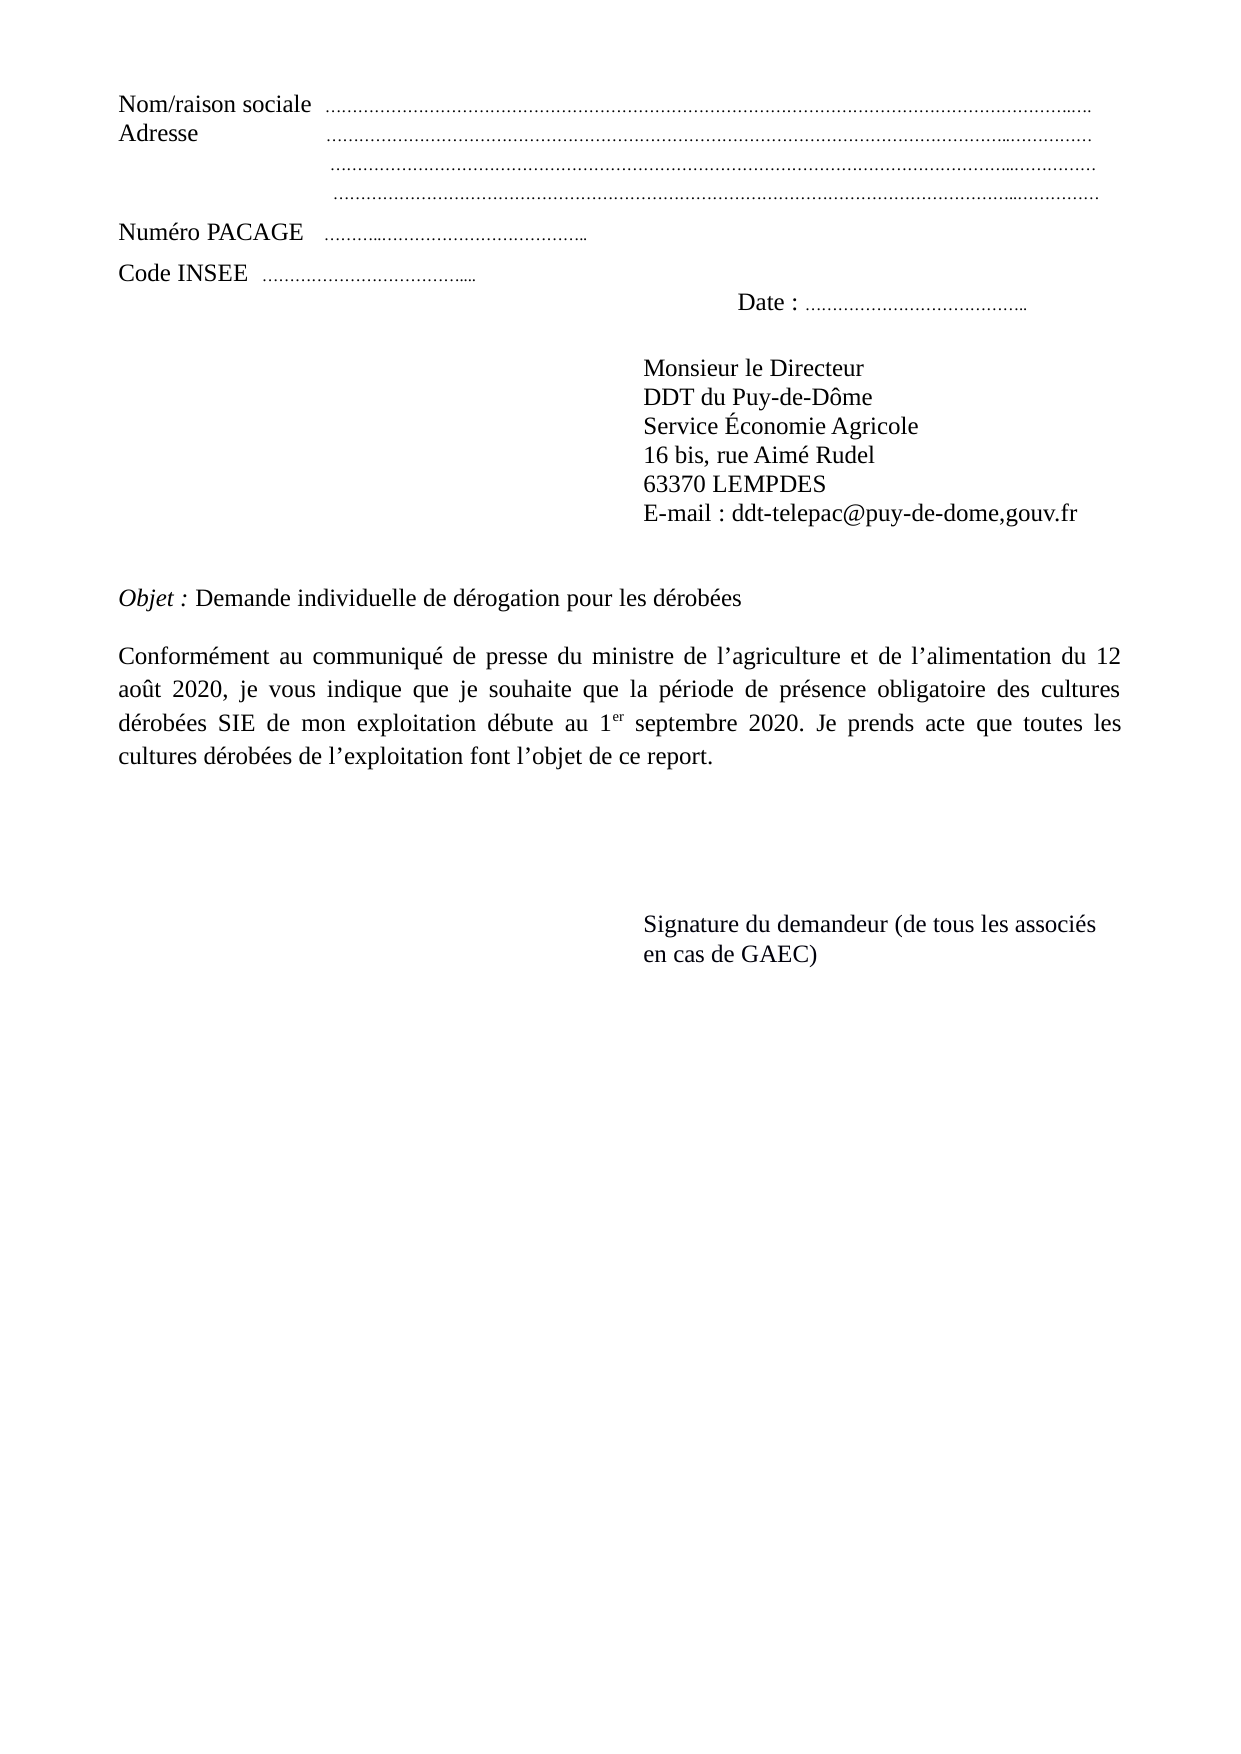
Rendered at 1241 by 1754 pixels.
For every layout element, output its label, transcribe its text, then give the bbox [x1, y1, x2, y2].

text E-mail : ddt-telepac@puy-de-dome,gouv.fr [118, 498, 1122, 527]
text Signature du demandeur (de tous les associés en cas de GAEC) [643, 909, 1122, 967]
text Conformément au communiqué de presse du ministre de l’agriculture et de l’alimentation du 12 août 2020, je vous indique que je souhaite que la période de présence obligatoire des cultures dérobées SIE de mon exploitation débute au 1er septembre 2020. Je prends acte que toutes les cultures dérobées de l’exploitation font l’objet de ce report. [118, 641, 1122, 770]
text Service Économie Agricole [118, 411, 1122, 440]
text Numéro PACAGE ………..……………………………….. [118, 217, 1122, 246]
text Adresse ……………………………………………………………………………………………………………..…………… [118, 118, 1122, 147]
text 63370 LEMPDES [118, 469, 1122, 498]
text 16 bis, rue Aimé Rudel [118, 440, 1122, 469]
text Date : ………………………………….. [118, 286, 1122, 316]
text Code INSEE ……………………………….... [118, 257, 1122, 286]
text ……………………………………………………………………………………………………………..…………… [118, 147, 1122, 176]
text Nom/raison sociale ……………………………………………………………………………………………………………………….…. [118, 88, 1122, 118]
text DDT du Puy-de-Dôme [118, 382, 1122, 411]
text Monsieur le Directeur [118, 353, 1122, 382]
text Objet : Demande individuelle de dérogation pour les dérobées [118, 583, 1122, 612]
text ……………………………………………………………………………………………………………..…………… [118, 176, 1122, 205]
